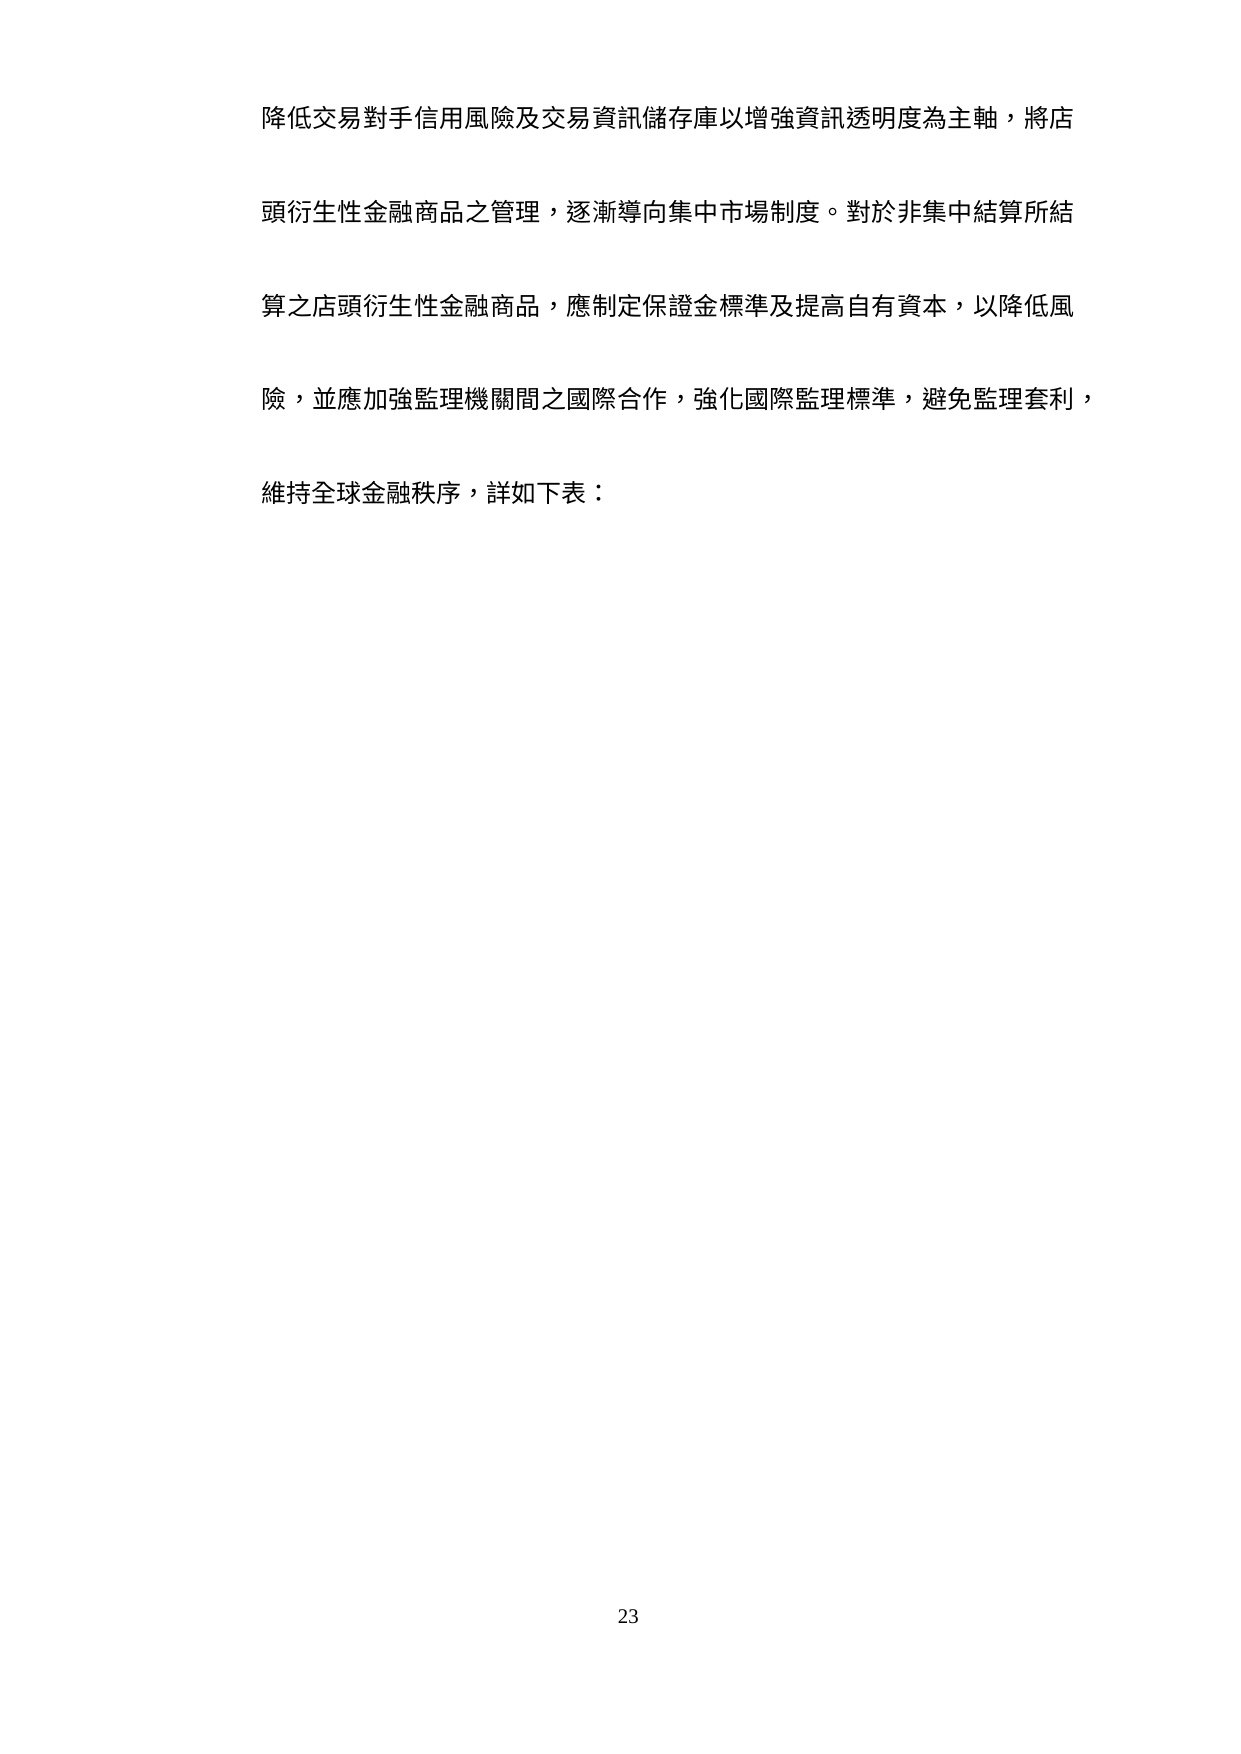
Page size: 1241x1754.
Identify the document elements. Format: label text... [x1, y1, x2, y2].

text 為防止類似金融危機重演，G20高峰會多次針對健全店頭衍生性金融商品(over-the-counter derivatives，OTCD)市場提出改善及因應策略，其監理方向係以標準化、交易所或電子交易平台交易、建立集中交易對手結算，以降低交易對手信用風險及交易資訊儲存庫以增強資訊透明度為主軸，將店頭衍生性金融商品之管理，逐漸導向集中市場制度。對於非集中結算所結算之店頭衍生性金融商品，應制定保證金標準及提高自有資本，以降低風險，並應加強監理機關間之國際合作，強化國際監理標準，避免監理套利，維持全球金融秩序，詳如下表： [261, 75, 1075, 512]
